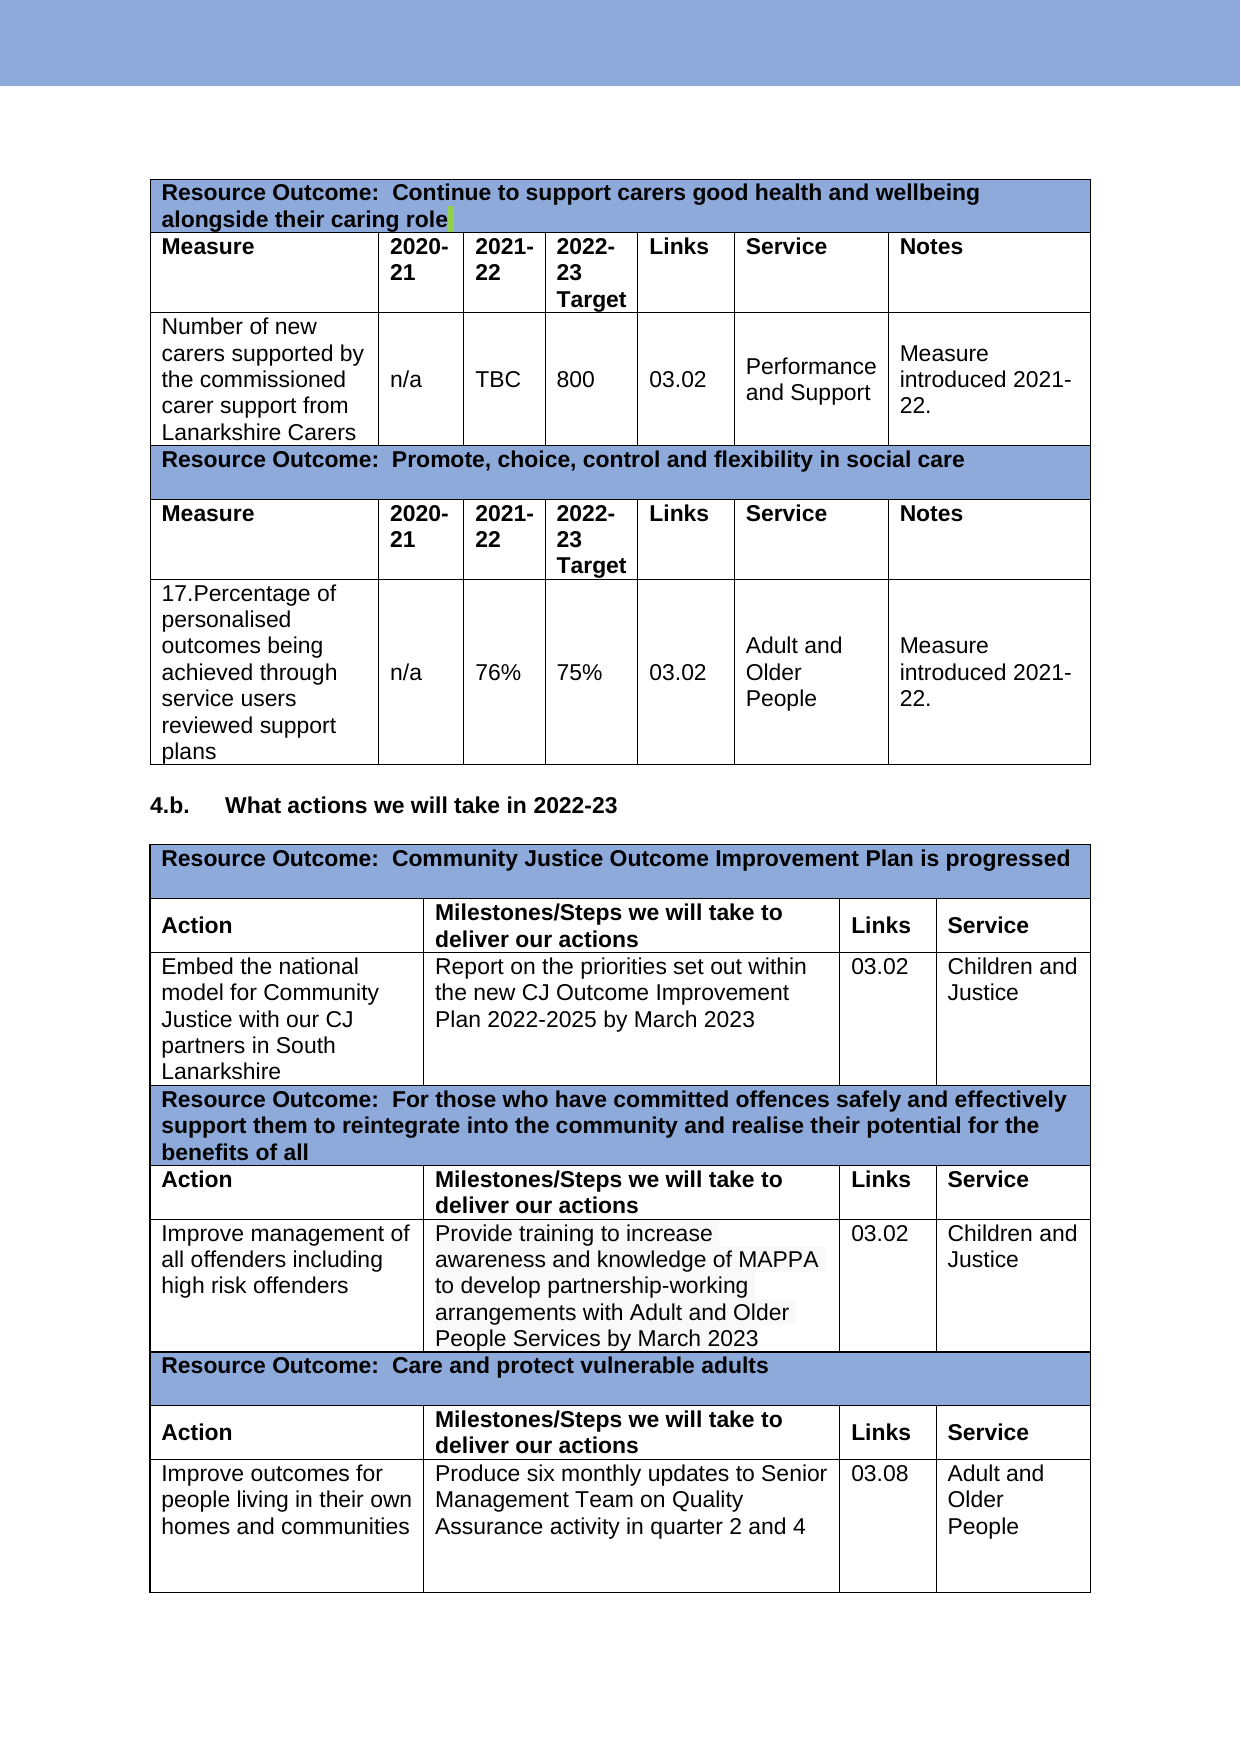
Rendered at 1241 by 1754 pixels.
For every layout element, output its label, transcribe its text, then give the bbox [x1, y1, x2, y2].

table_cell Milestones/Steps we will take to deliver our actions [424, 1406, 839, 1459]
table_cell Measure introduced 2021-22. [889, 580, 1090, 764]
table_header Resource Outcome: Continue to support carers good health and wellbeing alongside their caring role [151, 180, 1090, 232]
table_cell Milestones/Steps we will take to deliver our actions [424, 1166, 839, 1218]
table_cell 2022-23 Target [546, 233, 637, 312]
table_cell Service [937, 1406, 1090, 1459]
table_cell Service [735, 500, 888, 579]
table_cell Number of new carers supported by the commissioned carer support from Lanarkshire Carers [151, 313, 378, 445]
table_cell Measure introduced 2021-22. [889, 313, 1090, 445]
table_cell n/a [379, 313, 463, 445]
table_cell 76% [464, 580, 545, 764]
table_cell 75% [546, 580, 637, 764]
table_cell n/a [379, 580, 463, 764]
table_cell Links [840, 899, 936, 952]
table_cell Links [638, 500, 734, 579]
table_cell Action [151, 1406, 423, 1459]
table_cell 2021-22 [464, 233, 545, 312]
table_cell Notes [889, 500, 1090, 579]
table_cell Action [151, 1166, 423, 1218]
table_cell Provide training to increase awareness and knowledge of MAPPA to develop partnership-working arrangements with Adult and Older People Services by March 2023 [424, 1220, 839, 1351]
table_cell 03.02 [638, 580, 734, 764]
table_cell Improve outcomes for people living in their own homes and communities [151, 1460, 423, 1592]
table_cell Children and Justice [937, 1220, 1090, 1351]
table_cell Links [840, 1166, 936, 1218]
table_cell Service [937, 1166, 1090, 1218]
table_cell 03.02 [840, 953, 936, 1085]
table_cell Embed the national model for Community Justice with our CJ partners in South Lanarkshire [151, 953, 423, 1085]
table_cell 800 [546, 313, 637, 445]
table_cell Milestones/Steps we will take to deliver our actions [424, 899, 839, 952]
table_cell Produce six monthly updates to Senior Management Team on Quality Assurance activity in quarter 2 and 4 [424, 1460, 839, 1592]
table_cell Performance and Support [735, 313, 888, 445]
table_cell Service [937, 899, 1090, 952]
table_cell 17.Percentage of personalised outcomes being achieved through service users reviewed support plans [151, 580, 378, 764]
table_cell Resource Outcome: Promote, choice, control and flexibility in social care [151, 446, 1090, 499]
table_cell Children and Justice [937, 953, 1090, 1085]
table_header Resource Outcome: Community Justice Outcome Improvement Plan is progressed [151, 845, 1090, 898]
table_cell Notes [889, 233, 1090, 312]
table_cell 03.02 [840, 1220, 936, 1351]
table_cell Links [840, 1406, 936, 1459]
table_cell 2022-23 Target [546, 500, 637, 579]
table_cell Measure [151, 233, 378, 312]
table_cell Adult and Older People [735, 580, 888, 764]
table_cell Adult and Older People [937, 1460, 1090, 1592]
table_cell 2021-22 [464, 500, 545, 579]
table_cell 03.08 [840, 1460, 936, 1592]
table_cell Action [151, 899, 423, 952]
table_cell Measure [151, 500, 378, 579]
table_cell Improve management of all offenders including high risk offenders [151, 1220, 423, 1351]
table_cell Resource Outcome: Care and protect vulnerable adults [151, 1353, 1090, 1405]
table_cell Service [735, 233, 888, 312]
table_cell Report on the priorities set out within the new CJ Outcome Improvement Plan 2022-2025 by March 2023 [424, 953, 839, 1085]
table_cell Links [638, 233, 734, 312]
table_cell 2020-21 [379, 500, 463, 579]
table_cell TBC [464, 313, 545, 445]
table_cell 03.02 [638, 313, 734, 445]
table_cell 2020-21 [379, 233, 463, 312]
table_cell Resource Outcome: For those who have committed offences safely and effectively support them to reintegrate into the community and realise their potential for the benefits of all [151, 1086, 1090, 1165]
text 4.b. What actions we will take in 2022-23 [150, 792, 1090, 818]
